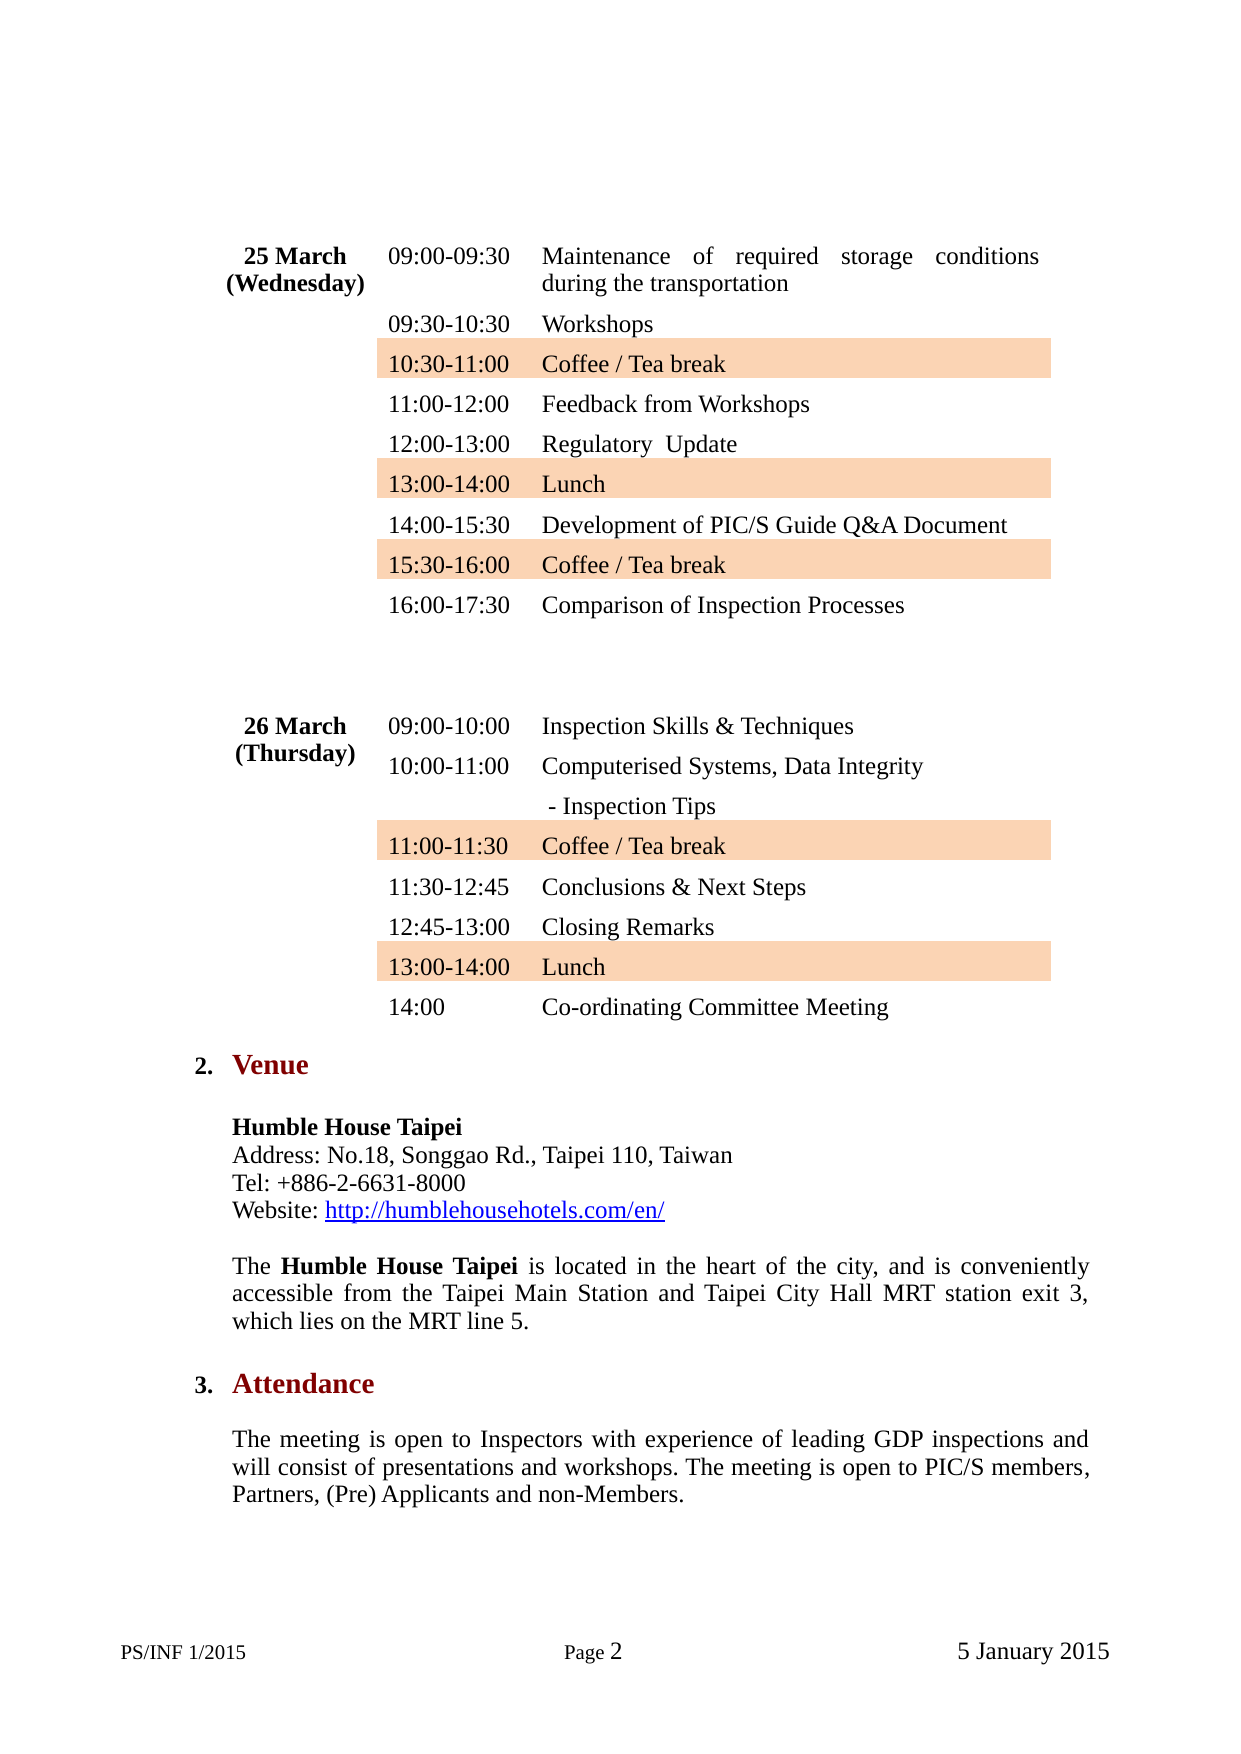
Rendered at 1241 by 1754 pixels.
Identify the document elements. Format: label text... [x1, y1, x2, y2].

table_cell 12:45-13:00 [377, 900, 530, 941]
list Venue [194, 1049, 1090, 1081]
table_cell Lunch [530, 458, 1051, 498]
list Attendance [194, 1367, 1090, 1399]
text Humble House Taipei [232, 1113, 1090, 1141]
table_cell Development of PIC/S Guide Q&A Document [530, 498, 1051, 538]
table_cell 15:30-16:00 [377, 539, 530, 579]
table_cell 16:00-17:30 [377, 579, 530, 699]
table_cell 09:30-10:30 [377, 297, 530, 337]
table_cell 13:00-14:00 [377, 941, 530, 981]
text The Humble House Taipei is located in the heart of the city, and is conveniently accessible from the Taipei Main Station and Taipei City Hall MRT station exit 3, which lies on the MRT line 5. [232, 1252, 1090, 1335]
table_cell Coffee / Tea break [530, 338, 1051, 378]
table_cell 14:00-15:30 [377, 498, 530, 538]
table_cell Coffee / Tea break [530, 820, 1051, 860]
table_cell Maintenance of required storage conditions during the transportation [530, 189, 1051, 297]
table_cell 14:00 [377, 981, 530, 1021]
text The meeting is open to Inspectors with experience of leading GDP inspections and will consist of presentations and workshops. The meeting is open to PIC/S members, Partners, (Pre) Applicants and non-Members. [232, 1425, 1090, 1508]
text Tel: +886-2-6631-8000 [232, 1169, 1090, 1196]
text Address: No.18, Songgao Rd., Taipei 110, Taiwan [232, 1141, 1090, 1169]
table_cell 11:00-11:30 [377, 820, 530, 860]
table_cell 13:00-14:00 [377, 458, 530, 498]
table_cell 25 March (Wednesday) [214, 189, 377, 699]
table_cell Conclusions & Next Steps [530, 860, 1051, 900]
table_cell Closing Remarks [530, 900, 1051, 941]
table_cell Regulatory Update [530, 418, 1051, 458]
table_cell Feedback from Workshops [530, 378, 1051, 418]
table_cell 10:00-11:00 [377, 740, 530, 820]
table_cell Comparison of Inspection Processes [530, 579, 1051, 699]
table_cell Workshops [530, 297, 1051, 337]
table_cell Coffee / Tea break [530, 539, 1051, 579]
table_cell Computerised Systems, Data Integrity - Inspection Tips [530, 740, 1051, 820]
table_cell Co-ordinating Committee Meeting [530, 981, 1051, 1021]
table_cell 09:00-10:00 [377, 699, 530, 739]
table_cell 12:00-13:00 [377, 418, 530, 458]
table_cell 11:00-12:00 [377, 378, 530, 418]
table_cell 10:30-11:00 [377, 338, 530, 378]
text Website: http://humblehousehotels.com/en/ [232, 1196, 1090, 1224]
table_cell 11:30-12:45 [377, 860, 530, 900]
table_cell 26 March (Thursday) [214, 699, 377, 1021]
table_cell Inspection Skills & Techniques [530, 699, 1051, 739]
table_cell 09:00-09:30 [377, 189, 530, 297]
table_cell Lunch [530, 941, 1051, 981]
